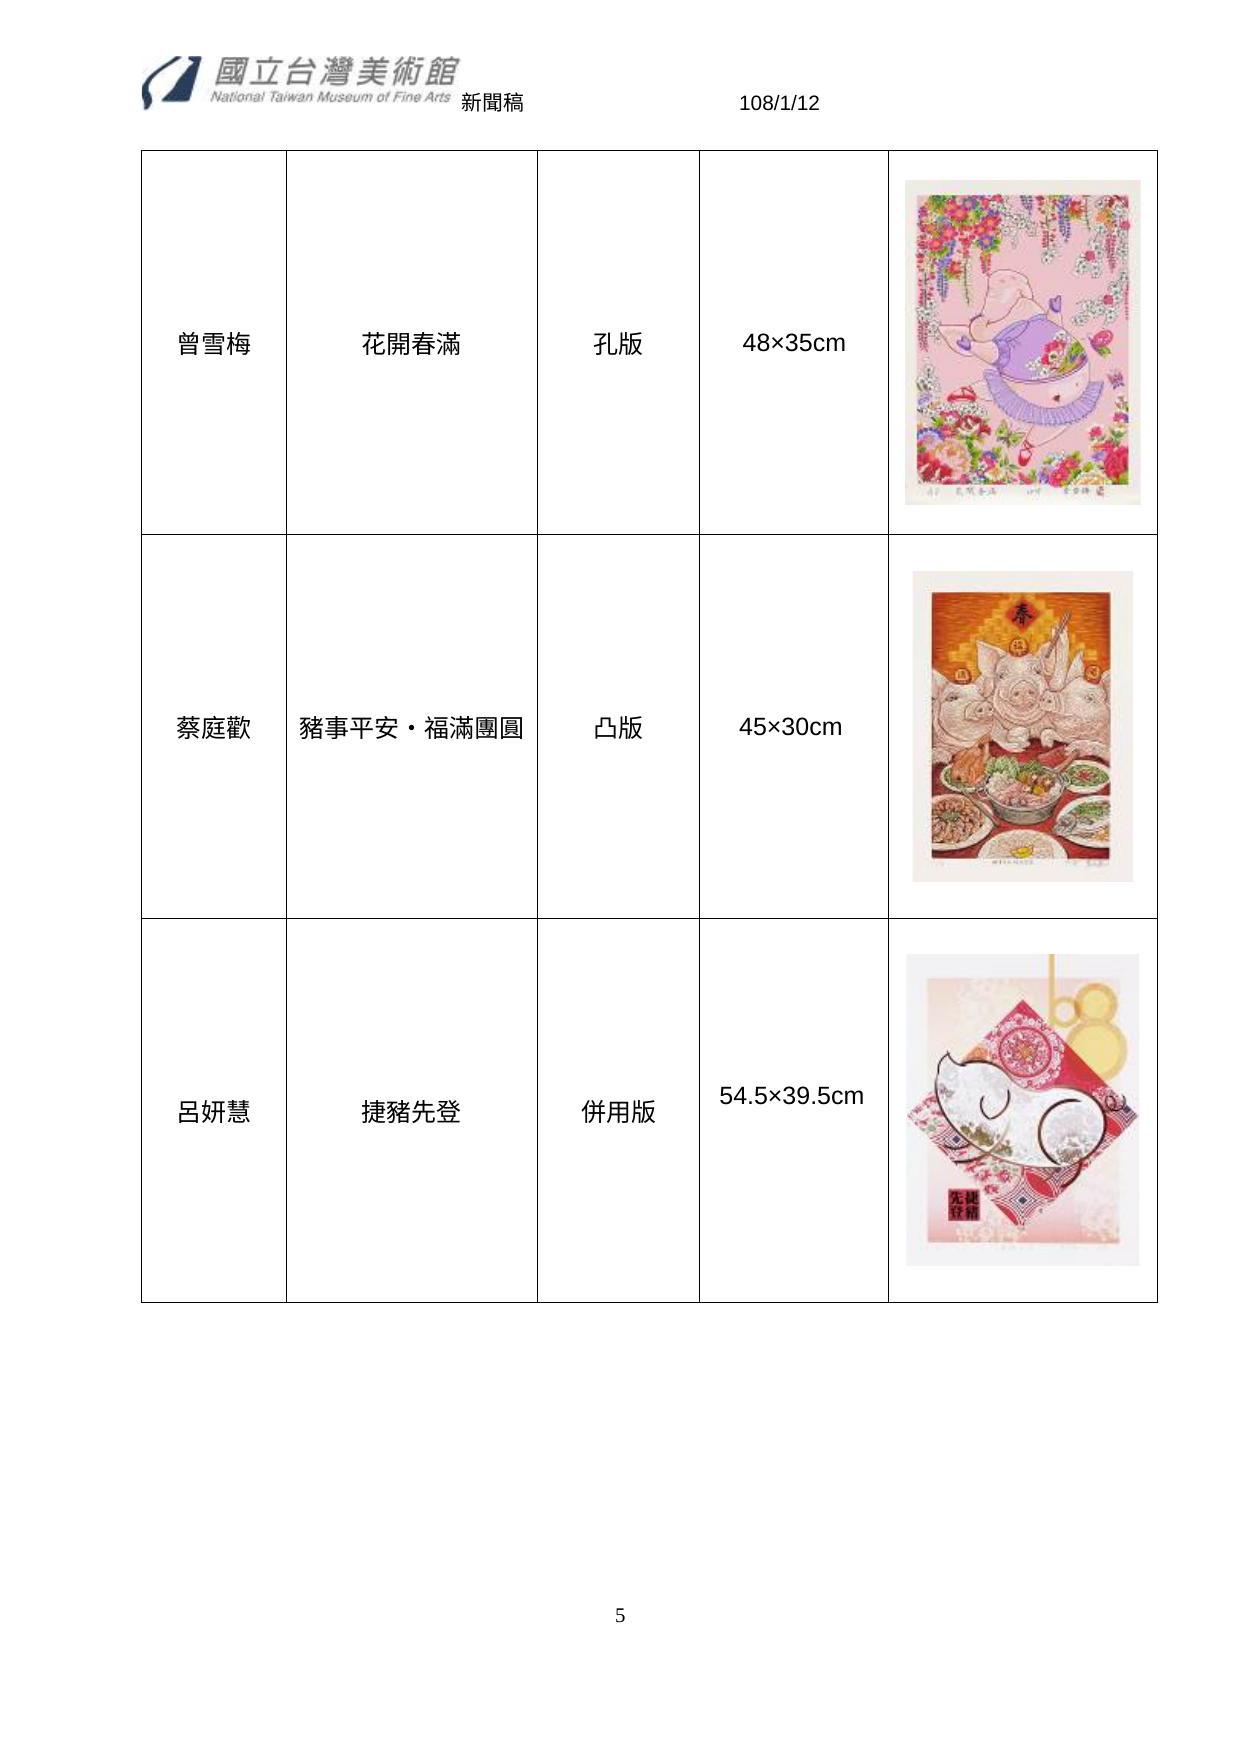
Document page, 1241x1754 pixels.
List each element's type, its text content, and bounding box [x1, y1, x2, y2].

picture [905, 180, 1141, 505]
table_cell 呂妍慧 [142, 919, 286, 1302]
table_cell 凸版 [538, 535, 699, 918]
table_cell 豬事平安‧福滿團圓 [287, 535, 537, 918]
table_cell 孔版 [538, 151, 699, 534]
table_cell [889, 151, 1157, 534]
table_cell 曾雪梅 [142, 151, 286, 534]
table_cell [889, 535, 1157, 918]
table_cell 54.5×39.5cm [700, 919, 888, 1302]
table_cell 花開春滿 [287, 151, 537, 534]
picture [912, 571, 1134, 882]
table_cell 併用版 [538, 919, 699, 1302]
table_cell [889, 919, 1157, 1302]
table_cell 45×30cm [700, 535, 888, 918]
table_cell 蔡庭歡 [142, 535, 286, 918]
table_cell 捷豬先登 [287, 919, 537, 1302]
picture [141, 56, 462, 111]
table_cell 48×35cm [700, 151, 888, 534]
picture [906, 954, 1140, 1266]
